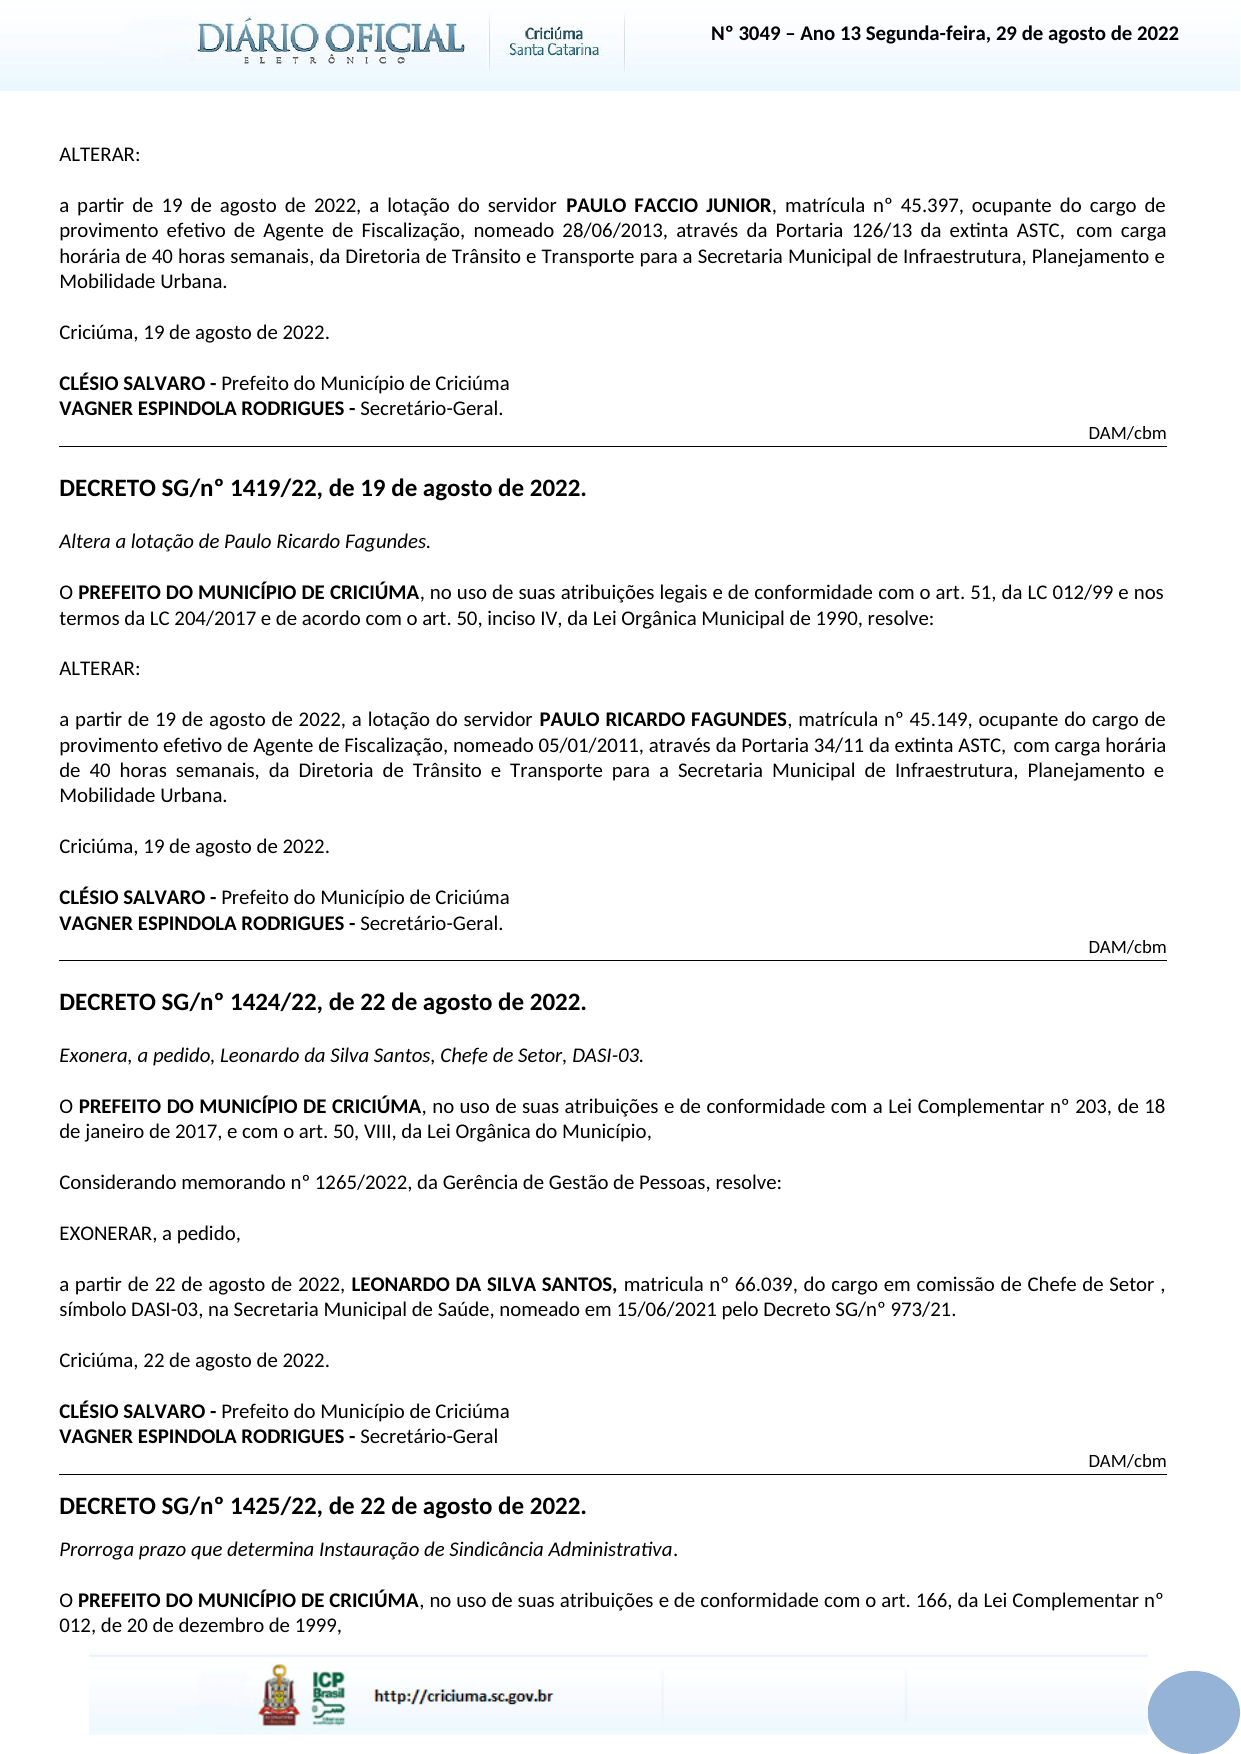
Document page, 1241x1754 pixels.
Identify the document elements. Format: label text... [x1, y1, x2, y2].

text DAM/cbm [59, 1449, 1167, 1474]
text Altera a lotação de Paulo Ricardo Fagundes. [59, 528, 1167, 554]
text Criciúma, 19 de agosto de 2022. [59, 833, 1167, 859]
text a partir de 22 de agosto de 2022, LEONARDO DA SILVA SANTOS, matricula nº 66.039, do cargo em comissão de Chefe de Setor , símbolo DASI-03, na Secretaria Municipal de Saúde, nomeado em 15/06/2021 pelo Decreto SG/nº 973/21. [59, 1271, 1167, 1322]
text Criciúma, 22 de agosto de 2022. [59, 1347, 1167, 1373]
text O PREFEITO DO MUNICÍPIO DE CRICIÚMA, no uso de suas atribuições legais e de conformidade com o art. 51, da LC 012/99 e nos termos da LC 204/2017 e de acordo com o art. 50, inciso IV, da Lei Orgânica Municipal de 1990, resolve: [59, 579, 1167, 630]
text O PREFEITO DO MUNICÍPIO DE CRICIÚMA, no uso de suas atribuições e de conformidade com o art. 166, da Lei Complementar nº 012, de 20 de dezembro de 1999, [59, 1587, 1167, 1638]
text DECRETO SG/nº 1425/22, de 22 de agosto de 2022. [59, 1491, 1167, 1521]
text VAGNER ESPINDOLA RODRIGUES - Secretário-Geral [59, 1424, 1167, 1449]
text DAM/cbm [59, 935, 1167, 960]
text a partir de 19 de agosto de 2022, a lotação do servidor PAULO FACCIO JUNIOR, matrícula nº 45.397, ocupante do cargo de provimento efetivo de Agente de Fiscalização, nomeado 28/06/2013, através da Portaria 126/13 da extinta ASTC, com carga horária de 40 horas semanais, da Diretoria de Trânsito e Transporte para a Secretaria Municipal de Infraestrutura, Planejamento e Mobilidade Urbana. [59, 192, 1167, 294]
text CLÉSIO SALVARO - Prefeito do Município de Criciúma [59, 1398, 1167, 1424]
text O PREFEITO DO MUNICÍPIO DE CRICIÚMA, no uso de suas atribuições e de conformidade com a Lei Complementar nº 203, de 18 de janeiro de 2017, e com o art. 50, VIII, da Lei Orgânica do Município, [59, 1093, 1167, 1144]
text DECRETO SG/nº 1419/22, de 19 de agosto de 2022. [59, 472, 1167, 503]
text VAGNER ESPINDOLA RODRIGUES - Secretário-Geral. [59, 910, 1240, 935]
text Criciúma, 19 de agosto de 2022. [59, 319, 1167, 345]
text a partir de 19 de agosto de 2022, a lotação do servidor PAULO RICARDO FAGUNDES, matrícula nº 45.149, ocupante do cargo de provimento efetivo de Agente de Fiscalização, nomeado 05/01/2011, através da Portaria 34/11 da extinta ASTC, com carga horária de 40 horas semanais, da Diretoria de Trânsito e Transporte para a Secretaria Municipal de Infraestrutura, Planejamento e Mobilidade Urbana. [59, 706, 1167, 808]
text ALTERAR: [59, 141, 1167, 167]
text VAGNER ESPINDOLA RODRIGUES - Secretário-Geral. [59, 396, 1240, 421]
text ALTERAR: [59, 656, 1167, 681]
text CLÉSIO SALVARO - Prefeito do Município de Criciúma [59, 370, 1240, 396]
list DECRETO SG/nº 1424/22, de 22 de agosto de 2022. [59, 987, 1167, 1017]
text Considerando memorando nº 1265/2022, da Gerência de Gestão de Pessoas, resolve: [59, 1169, 1167, 1195]
text EXONERAR, a pedido, [59, 1220, 1167, 1246]
text Prorroga prazo que determina Instauração de Sindicância Administrativa. [59, 1536, 1167, 1562]
text CLÉSIO SALVARO - Prefeito do Município de Criciúma [59, 884, 1240, 910]
text DAM/cbm [59, 421, 1167, 446]
text Exonera, a pedido, Leonardo da Silva Santos, Chefe de Setor, DASI-03. [59, 1042, 1167, 1068]
